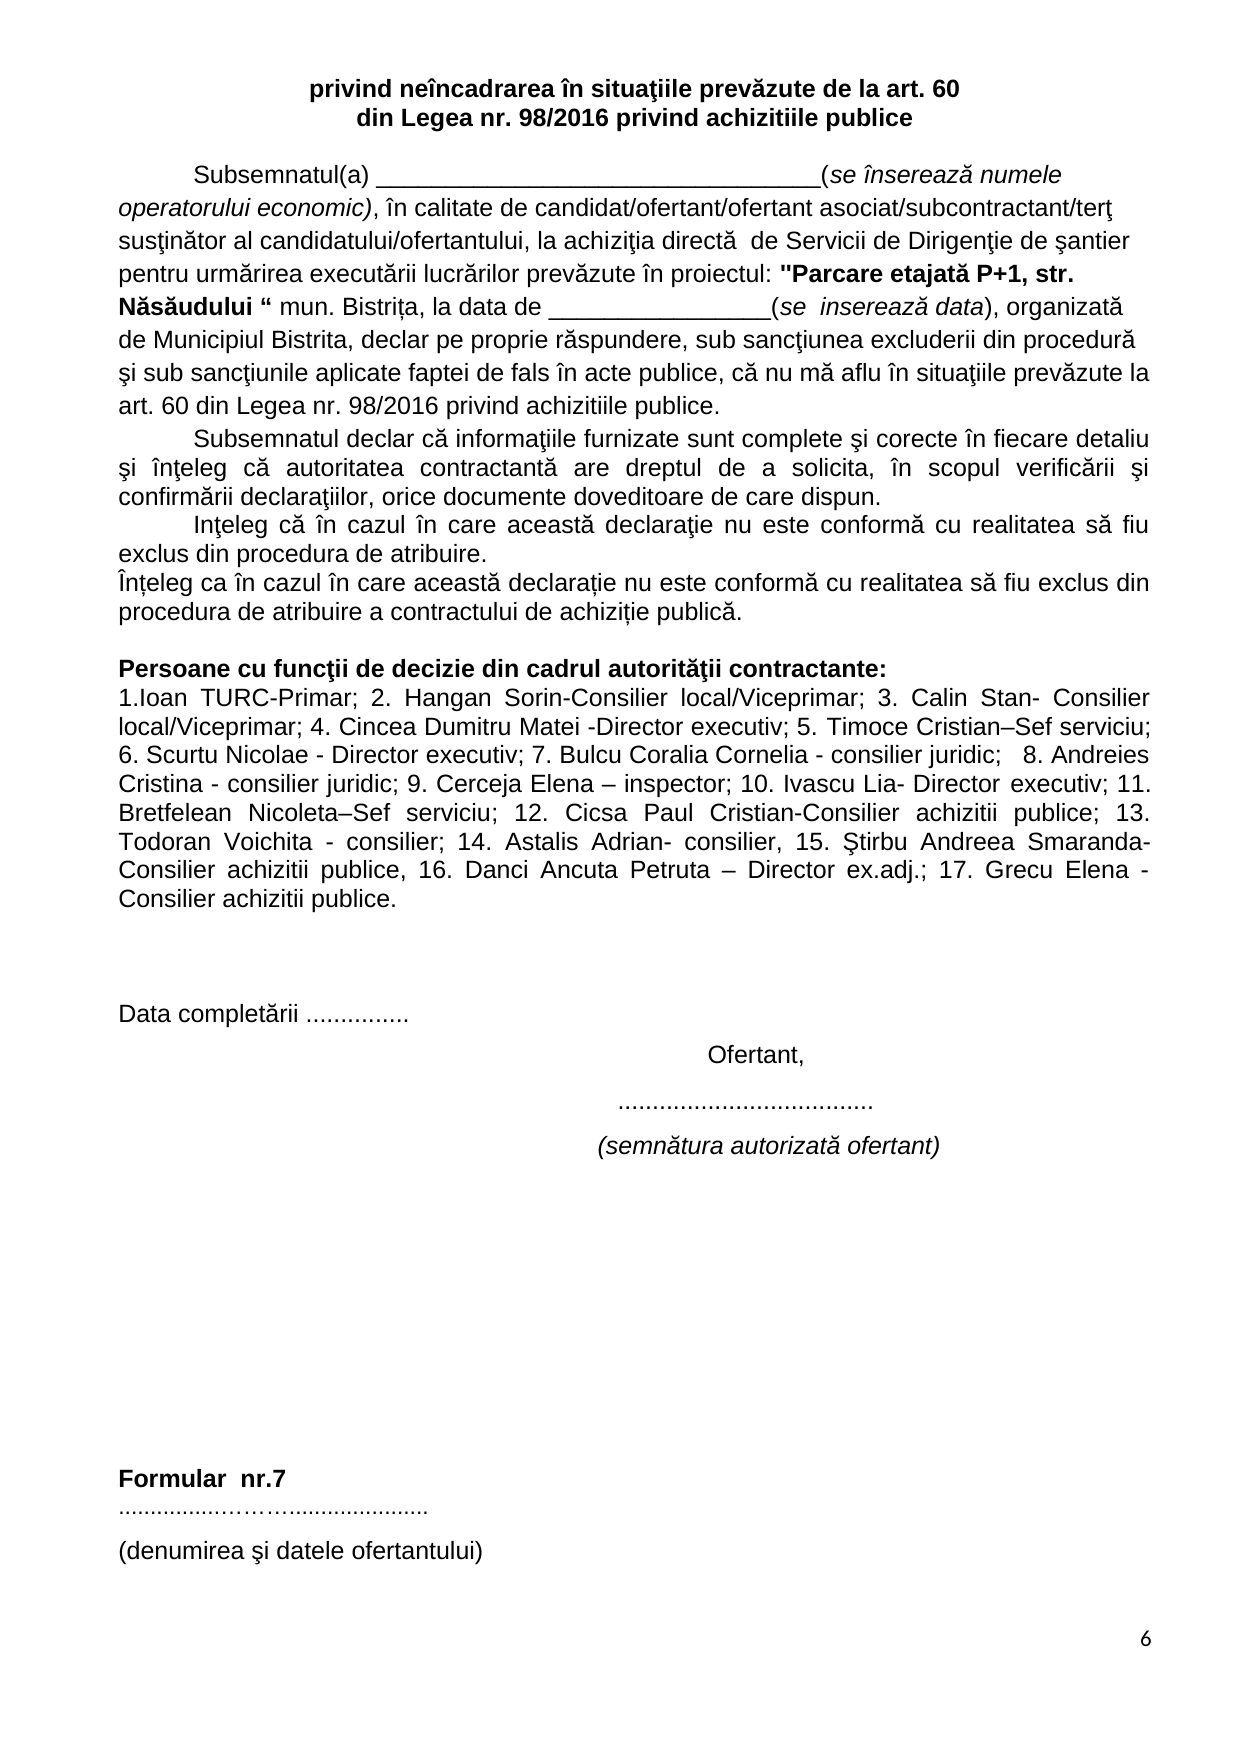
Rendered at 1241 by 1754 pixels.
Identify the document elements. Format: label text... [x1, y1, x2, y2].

text Subsemnatul(a) ________________________________(se înserează numele operatorului economic), în calitate de candidat/ofertant/ofertant asociat/subcontractant/terţ susţinător al candidatului/ofertantului, la achiziţia directă de Servicii de Dirigenţie de şantier pentru urmărirea executării lucrărilor prevăzute în proiectul: ''Parcare etajată P+1, str. Năsăudului “ mun. Bistrița, la data de ________________(se inserează data), organizată de Municipiul Bistrita, declar pe proprie răspundere, sub sancţiunea excluderii din procedură şi sub sancţiunile aplicate faptei de fals în acte publice, că nu mă aflu în situaţiile prevăzute la art. 60 din Legea nr. 98/2016 privind achizitiile publice. [118, 160, 1152, 420]
text Inţeleg că în cazul în care această declaraţie nu este conformă cu realitatea să fiu exclus din procedura de atribuire. [118, 511, 1152, 568]
text Ofertant, [118, 1041, 1152, 1069]
text Persoane cu funcţii de decizie din cadrul autorităţii contractante: [118, 654, 1152, 683]
text privind neîncadrarea în situaţiile prevăzute de la art. 60 [118, 74, 1152, 103]
text Data completării ............... [118, 999, 1152, 1028]
text (denumirea şi datele ofertantului) [118, 1536, 1152, 1565]
text Înțeleg ca în cazul în care această declarație nu este conformă cu realitatea să fiu exclus din procedura de atribuire a contractului de achiziție publică. [118, 568, 1152, 626]
text ..................................... [118, 1086, 1152, 1115]
text ................………...................... [118, 1493, 1152, 1519]
text (semnătura autorizată ofertant) [118, 1131, 1152, 1160]
subtitle Formular nr.7 [118, 1464, 1152, 1493]
text din Legea nr. 98/2016 privind achizitiile publice [118, 103, 1152, 131]
text 1.Ioan TURC-Primar; 2. Hangan Sorin-Consilier local/Viceprimar; 3. Calin Stan- Consilier local/Viceprimar; 4. Cincea Dumitru Matei -Director executiv; 5. Timoce Cristian–Sef serviciu; 6. Scurtu Nicolae - Director executiv; 7. Bulcu Coralia Cornelia - consilier juridic; 8. Andreies Cristina - consilier juridic; 9. Cerceja Elena – inspector; 10. Ivascu Lia- Director executiv; 11. Bretfelean Nicoleta–Sef serviciu; 12. Cicsa Paul Cristian-Consilier achizitii publice; 13. Todoran Voichita - consilier; 14. Astalis Adrian- consilier, 15. Ştirbu Andreea Smaranda-Consilier achizitii publice, 16. Danci Ancuta Petruta – Director ex.adj.; 17. Grecu Elena - Consilier achizitii publice. [118, 683, 1152, 913]
text Subsemnatul declar că informaţiile furnizate sunt complete şi corecte în fiecare detaliu şi înţeleg că autoritatea contractantă are dreptul de a solicita, în scopul verificării şi confirmării declaraţiilor, orice documente doveditoare de care dispun. [118, 424, 1152, 511]
